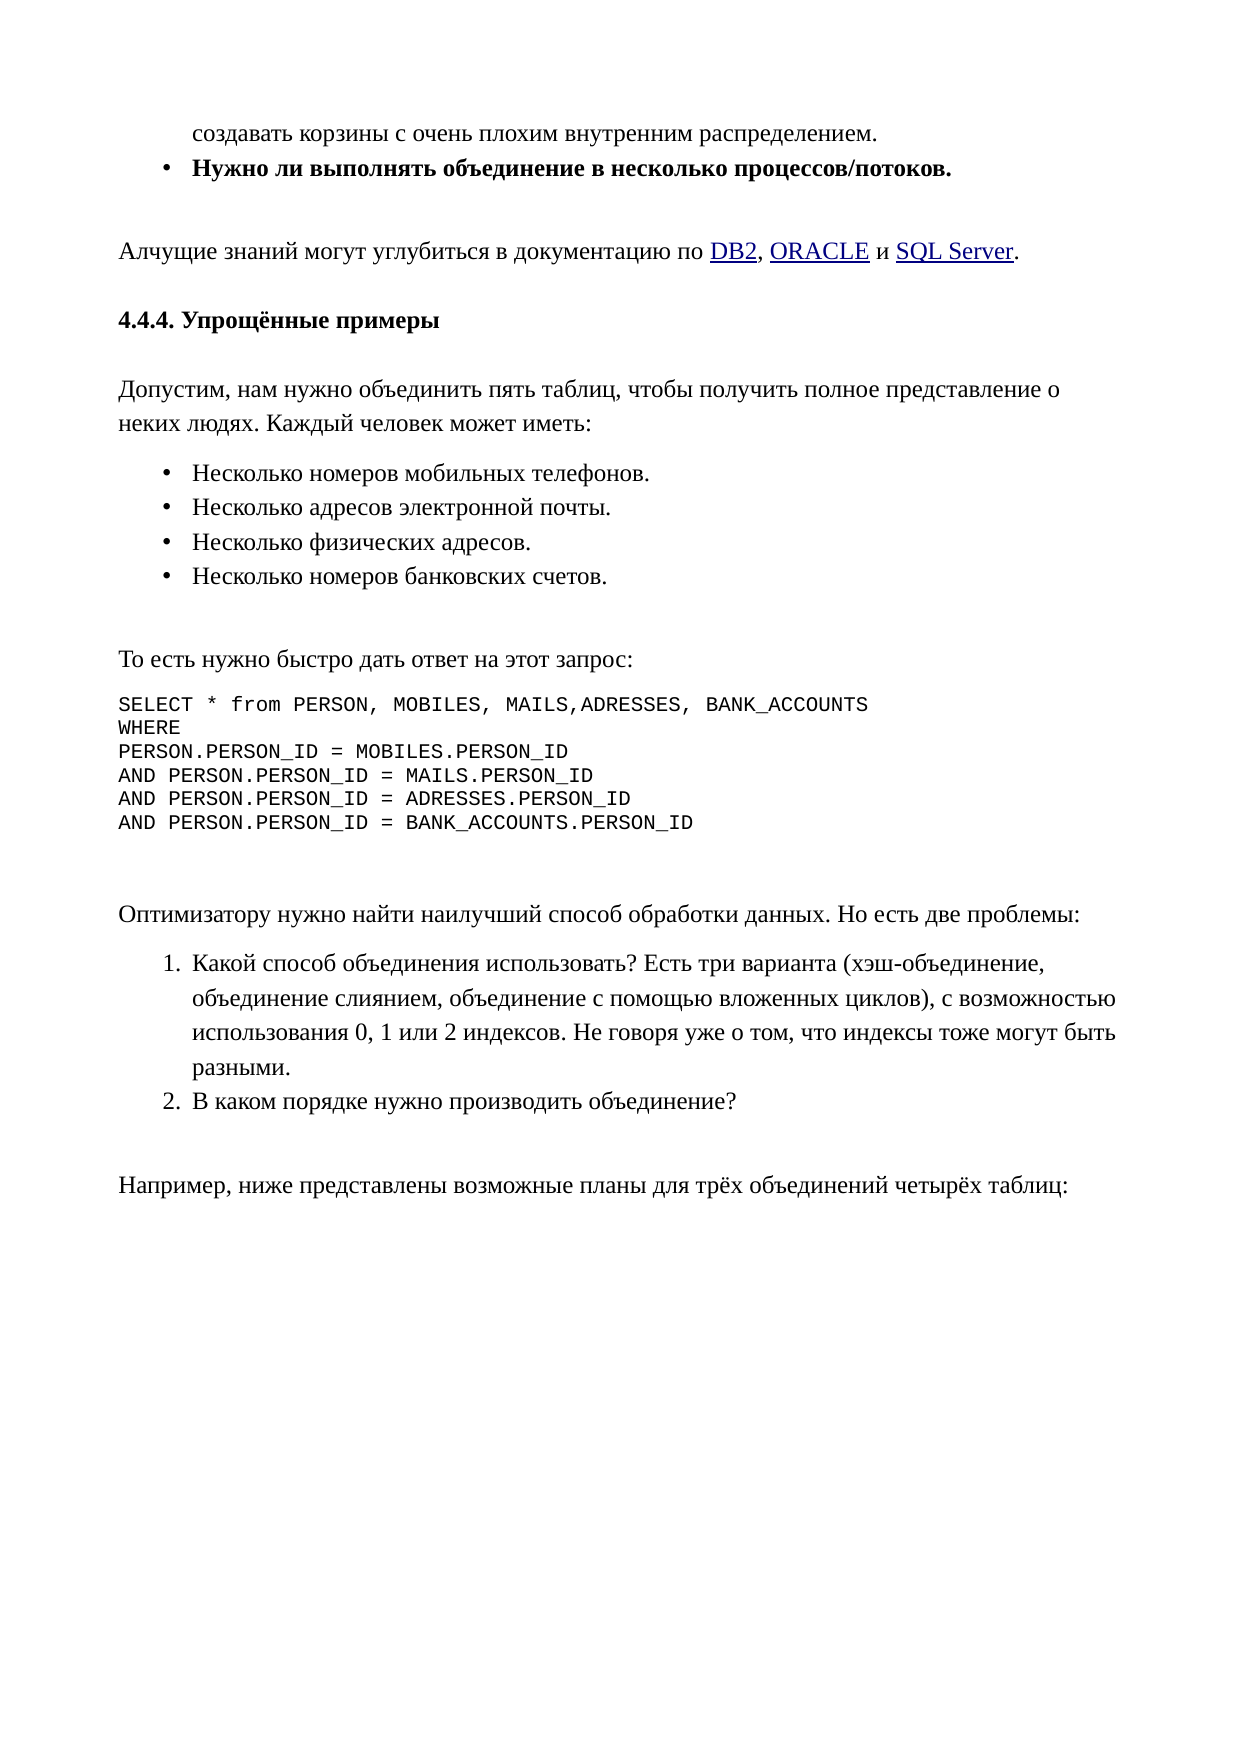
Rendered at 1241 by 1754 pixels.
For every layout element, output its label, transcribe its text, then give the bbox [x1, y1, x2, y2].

text То есть нужно быстро дать ответ на этот запрос: [118, 610, 1122, 673]
text SELECT * from PERSON, MOBILES, MAILS,ADRESSES, BANK_ACCOUNTS [118, 694, 1122, 717]
text WHERE [118, 717, 1122, 741]
text AND PERSON.PERSON_ID = BANK_ACCOUNTS.PERSON_ID [118, 812, 1122, 836]
list создавать корзины с очень плохим внутренним распределением. [162, 118, 1122, 147]
text PERSON.PERSON_ID = MOBILES.PERSON_ID [118, 741, 1122, 764]
list В каком порядке нужно производить объединение? [162, 1086, 1122, 1115]
text Например, ниже представлены возможные планы для трёх объединений четырёх таблиц: [118, 1136, 1122, 1233]
list Нужно ли выполнять объединение в несколько процессов/потоков. [162, 153, 1122, 181]
list Несколько номеров мобильных телефонов. [162, 458, 1122, 486]
text Оптимизатору нужно найти наилучший способ обработки данных. Но есть две проблемы: [118, 865, 1122, 928]
list Какой способ объединения использовать? Есть три варианта (хэш-объединение, объединение слиянием, объединение с помощью вложенных циклов), с возможностью использования 0, 1 или 2 индексов. Не говоря уже о том, что индексы тоже могут быть разными. [162, 948, 1122, 1081]
list Несколько номеров банковских счетов. [162, 561, 1122, 590]
text Алчущие знаний могут углубиться в документацию по DB2, ORACLE и SQL Server. 4.4.4. Упрощённые примеры Допустим, нам нужно объединить пять таблиц, чтобы получить полное представление о неких людях. Каждый человек может иметь: [118, 202, 1122, 437]
text AND PERSON.PERSON_ID = ADRESSES.PERSON_ID [118, 788, 1122, 812]
text AND PERSON.PERSON_ID = MAILS.PERSON_ID [118, 764, 1122, 788]
list Несколько адресов электронной почты. [162, 492, 1122, 521]
list Несколько физических адресов. [162, 527, 1122, 555]
